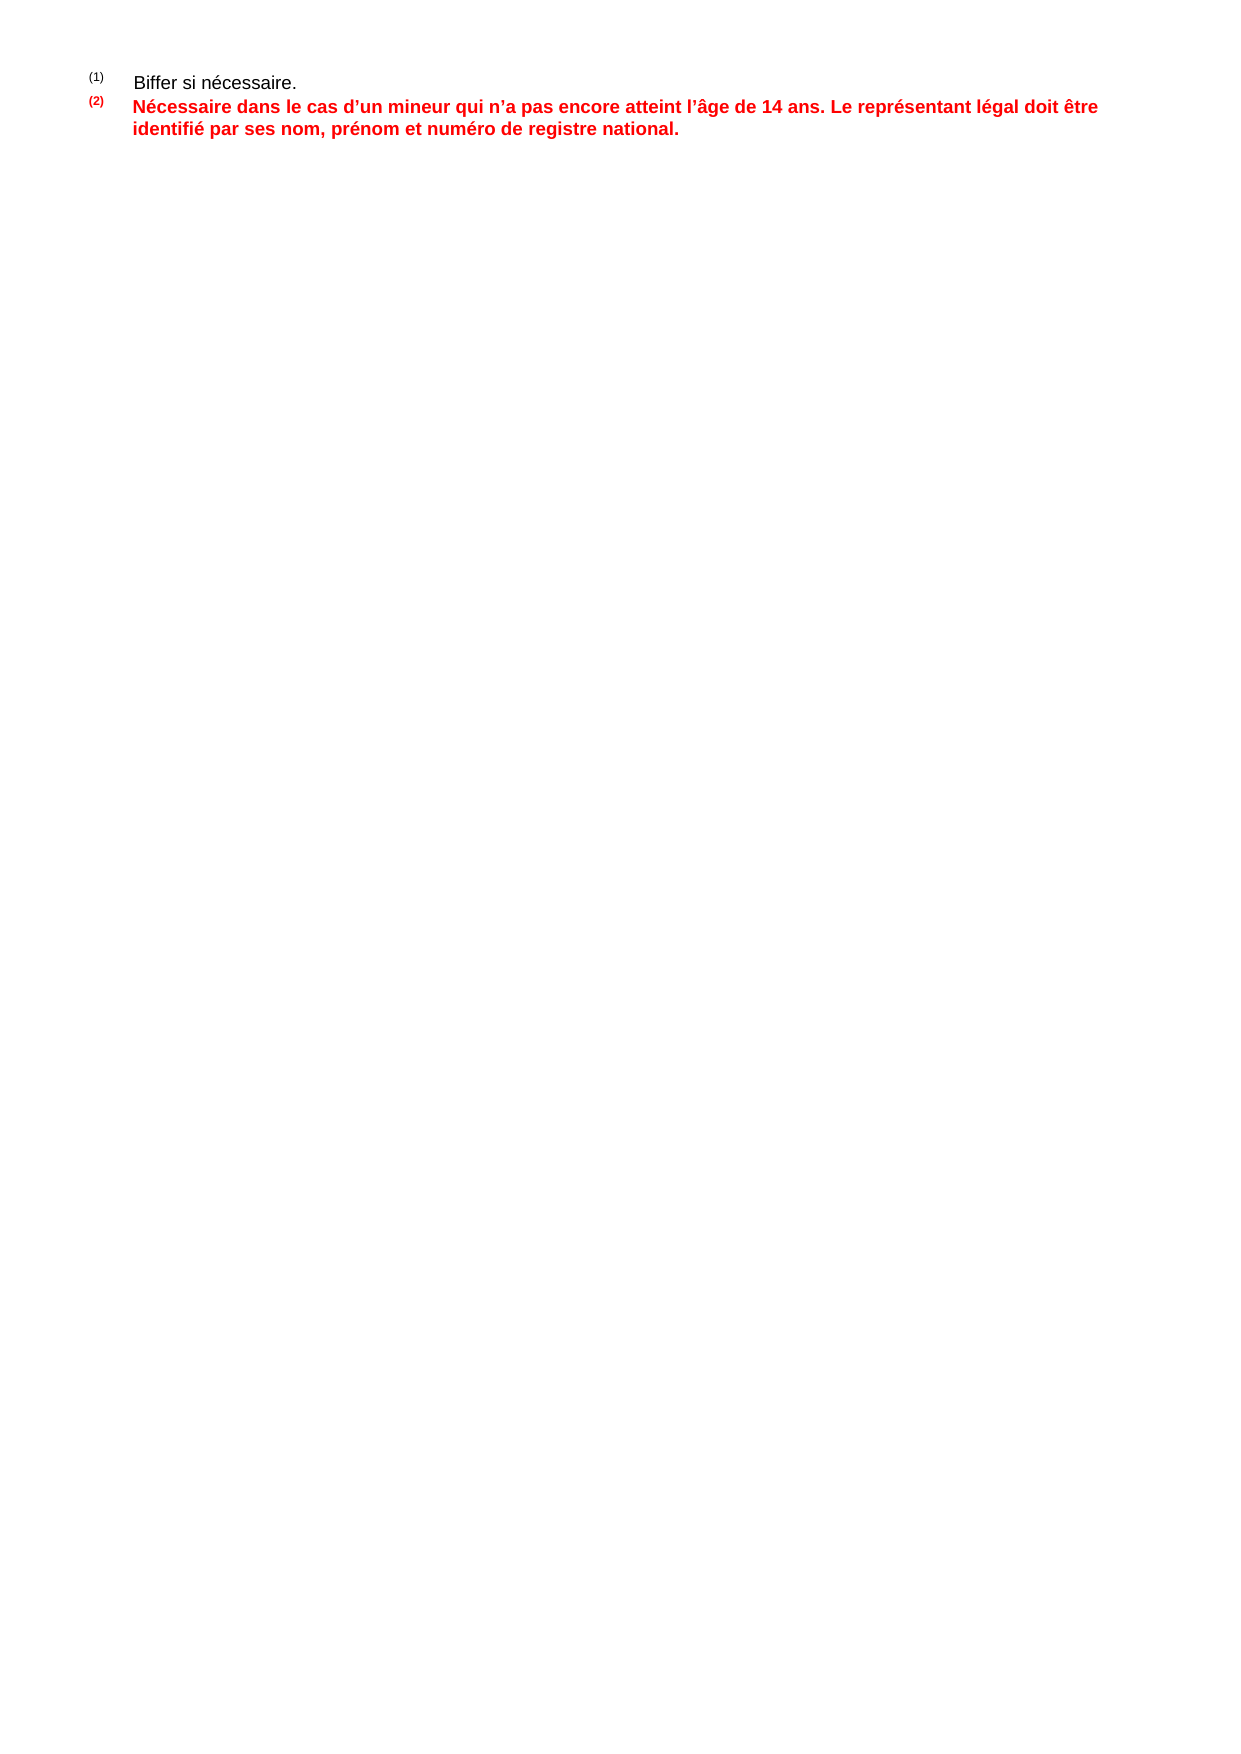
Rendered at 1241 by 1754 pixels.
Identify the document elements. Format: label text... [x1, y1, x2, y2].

text (1) Biffer si nécessaire. [89, 73, 1169, 94]
text (2) Nécessaire dans le cas d’un mineur qui n’a pas encore atteint l’âge de 14 ans. Le représentant légal doit être identifié par ses nom, prénom et numéro de registre national. [89, 94, 1139, 139]
